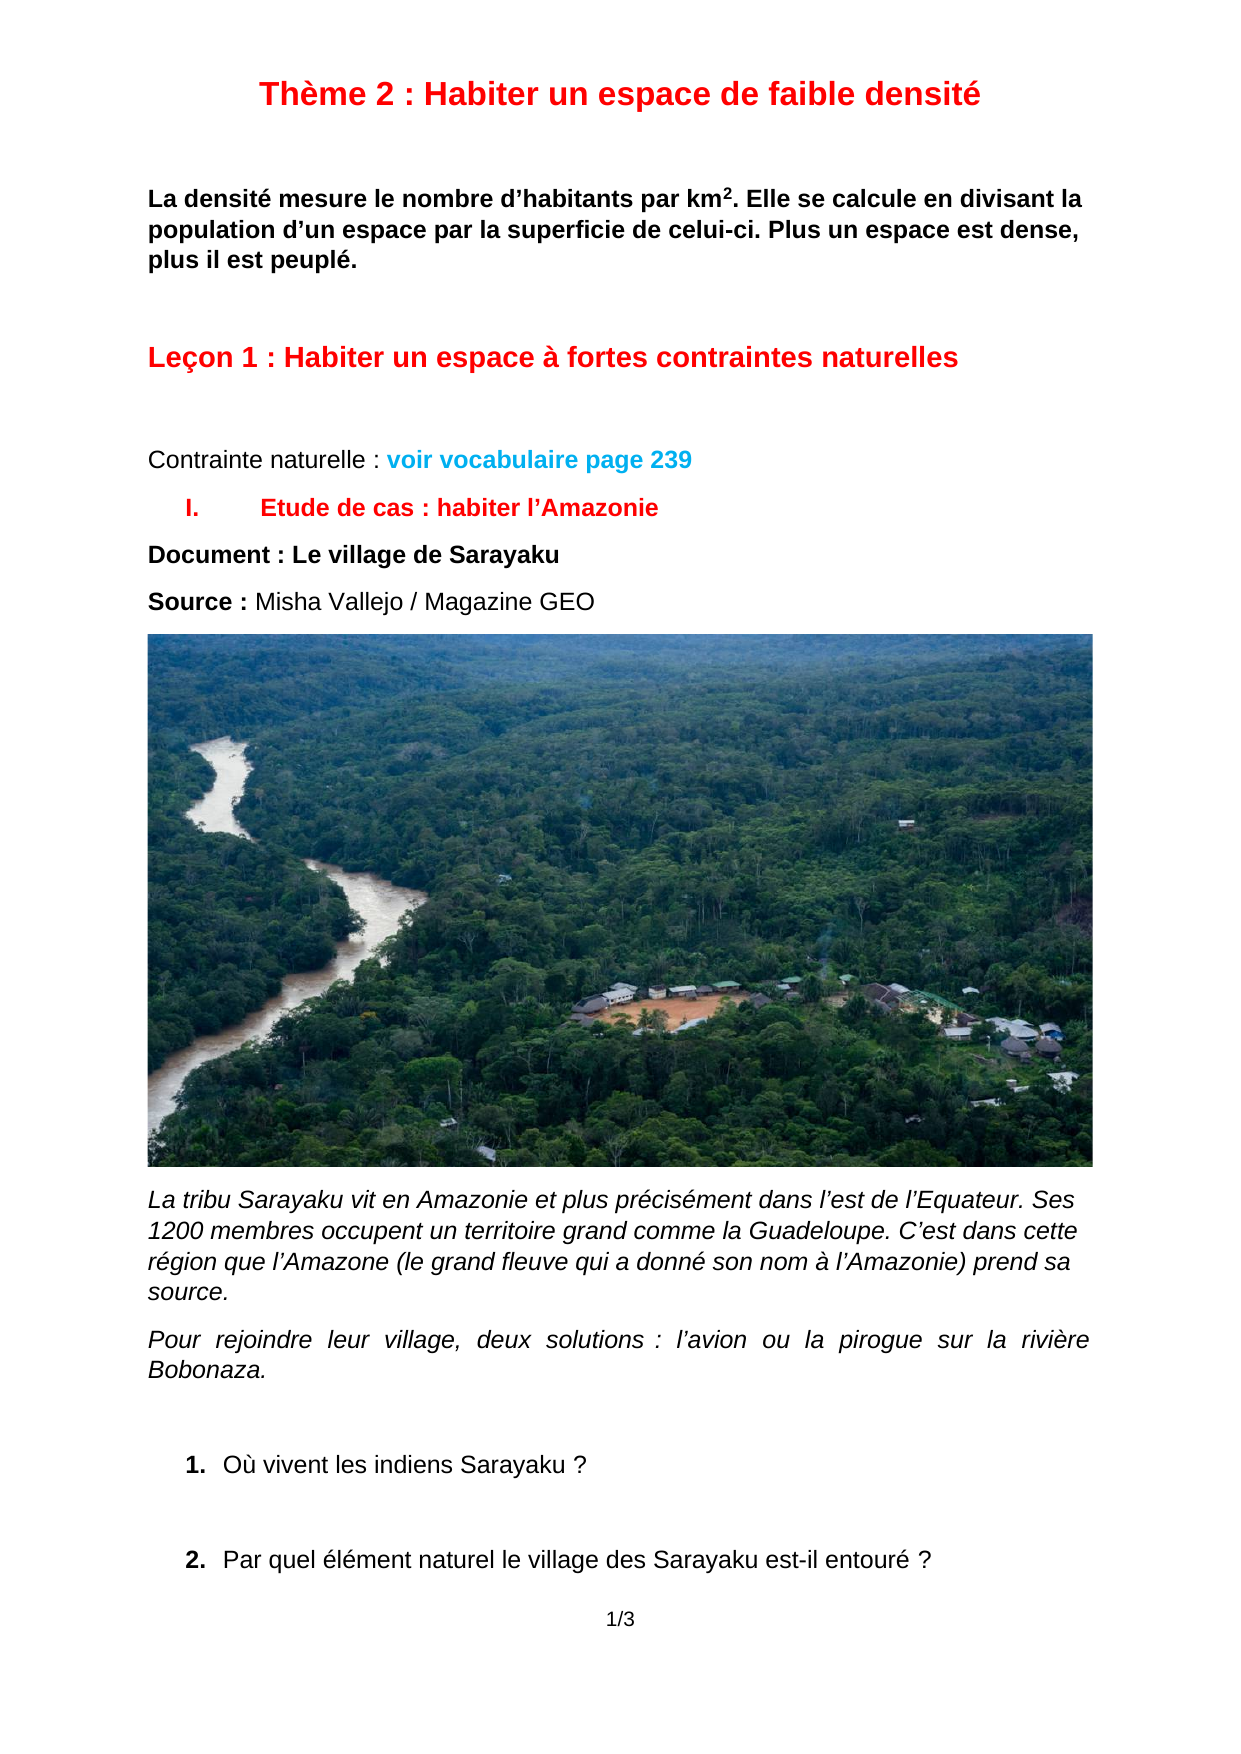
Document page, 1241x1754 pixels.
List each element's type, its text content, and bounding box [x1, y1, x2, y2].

text Source : Misha Vallejo / Magazine GEO [148, 587, 1093, 616]
list Etude de cas : habiter l’Amazonie [185, 493, 1093, 521]
text Leçon 1 : Habiter un espace à fortes contraintes naturelles [148, 340, 1093, 374]
list Par quel élément naturel le village des Sarayaku est-il entouré ? [185, 1545, 1093, 1574]
text Contrainte naturelle : voir vocabulaire page 239 [148, 445, 1093, 474]
text Thème 2 : Habiter un espace de faible densité [148, 74, 1093, 112]
text La tribu Sarayaku vit en Amazonie et plus précisément dans l’est de l’Equateur. Ses 1200 membres occupent un territoire grand comme la Guadeloupe. C’est dans cette région que l’Amazone (le grand fleuve qui a donné son nom à l’Amazonie) prend sa source. [148, 1185, 1093, 1306]
list Où vivent les indiens Sarayaku ? [185, 1450, 1093, 1479]
text Pour rejoindre leur village, deux solutions : l’avion ou la pirogue sur la rivière Bobonaza. [148, 1324, 1093, 1384]
text La densité mesure le nombre d’habitants par km2. Elle se calcule en divisant la population d’un espace par la superficie de celui-ci. Plus un espace est dense, plus il est peuplé. [148, 184, 1093, 274]
text Document : Le village de Sarayaku [148, 540, 1093, 569]
